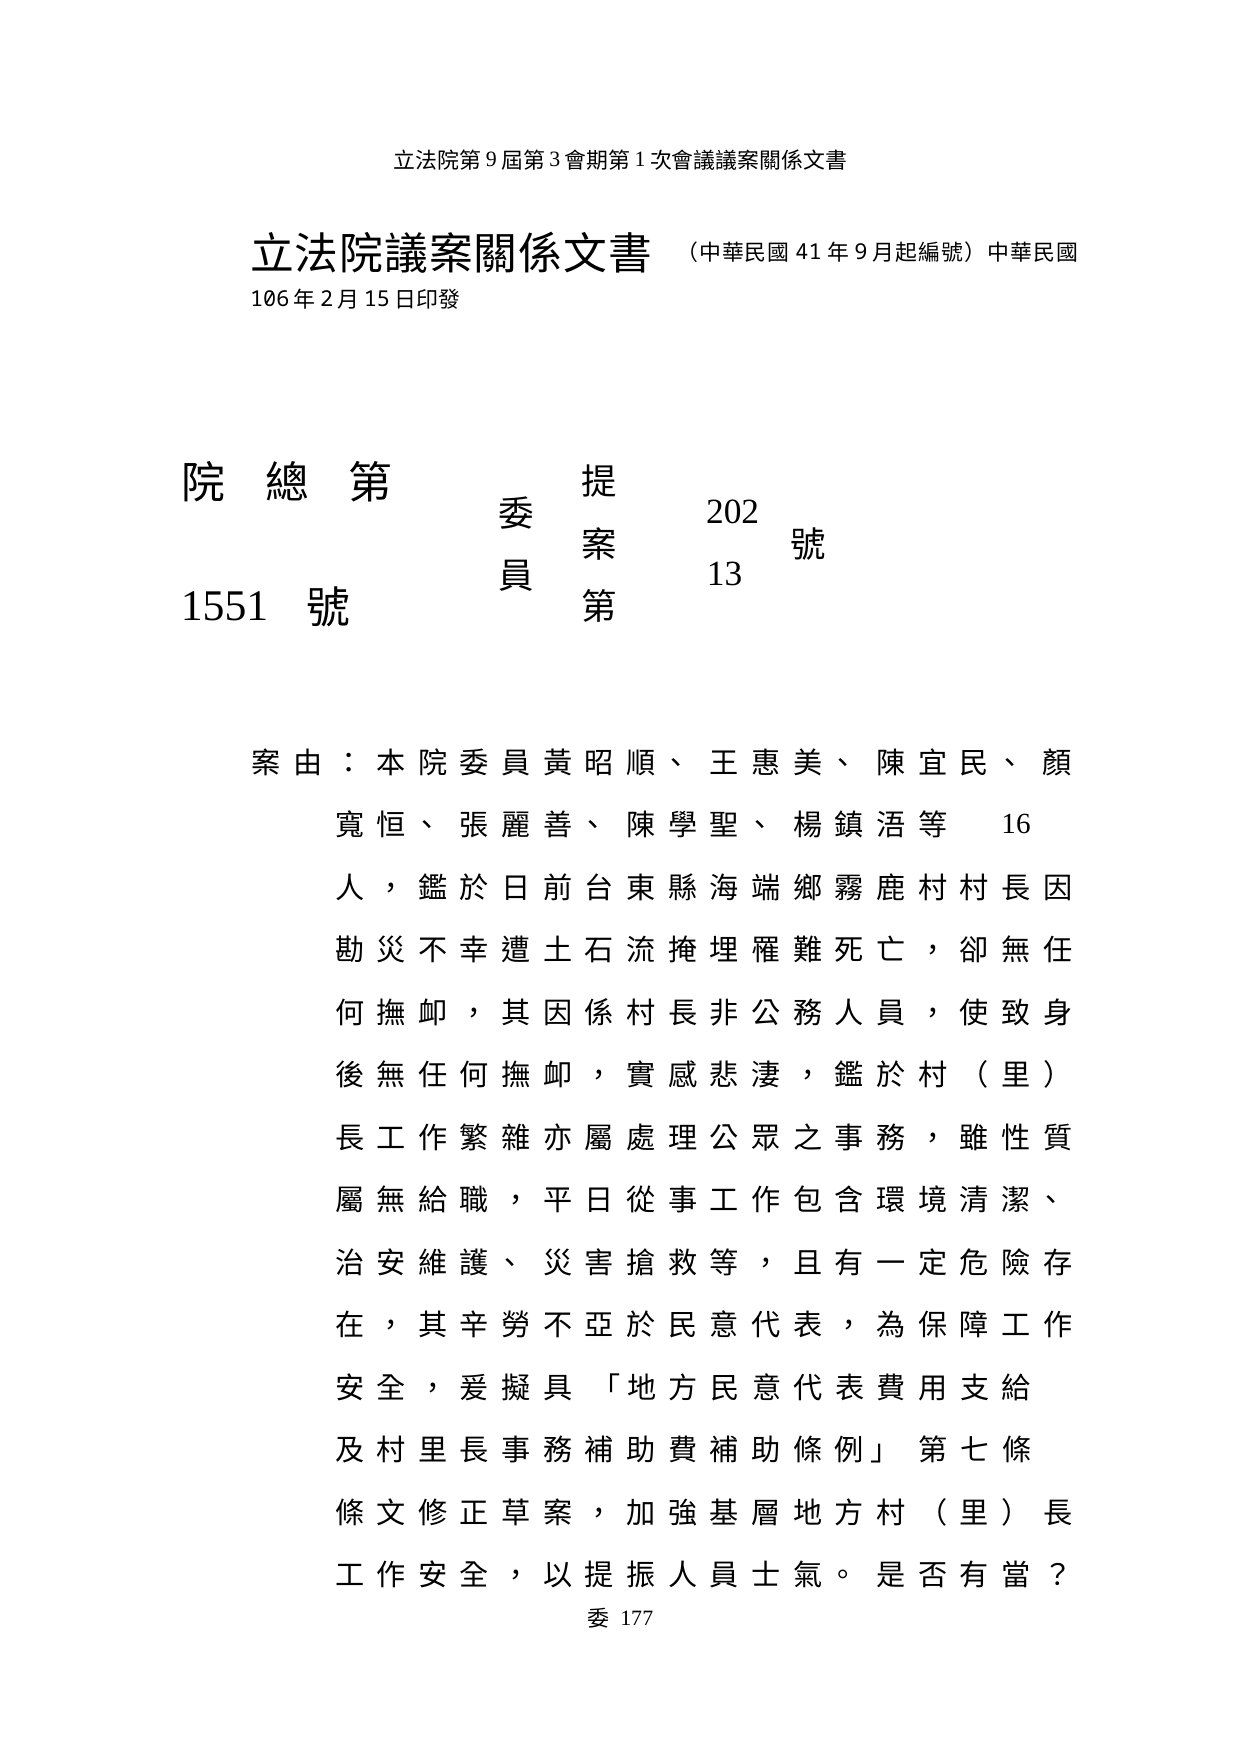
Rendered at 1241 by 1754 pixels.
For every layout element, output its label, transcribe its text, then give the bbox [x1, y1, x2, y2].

text 案由：本院委員黃昭順、王惠美、陳宜民、顏寬恒、張麗善、陳學聖、楊鎮浯等16人，鑑於日前台東縣海端鄉霧鹿村村長因勘災不幸遭土石流掩埋罹難死亡，卻無任何撫卹，其因係村長非公務人員，使致身後無任何撫卹，實感悲淒，鑑於村（里）長工作繁雜亦屬處理公眾之事務，雖性質屬無給職，平日從事工作包含環境清潔、治安維護、災害搶救等，且有一定危險存在，其辛勞不亞於民意代表，為保障工作安全，爰擬具「地方民意代表費用支給及村里長事務補助費補助條例」第七條條文修正草案，加強基層地方村（里）長工作安全，以提振人員士氣。是否有當？ [217, 719, 1078, 1594]
table_header 號 [773, 406, 810, 656]
table_header 委員 [441, 406, 556, 656]
table_header 提案第 [556, 406, 661, 656]
table_header 院總第1551號 [162, 406, 441, 656]
table_header 20213 [661, 406, 773, 656]
text 立法院議案關係文書 （中華民國41年9月起編號）中華民國106年2月15日印發 [250, 219, 1078, 314]
table_header [815, 406, 829, 656]
table_header [810, 542, 815, 656]
table_header [810, 406, 815, 534]
